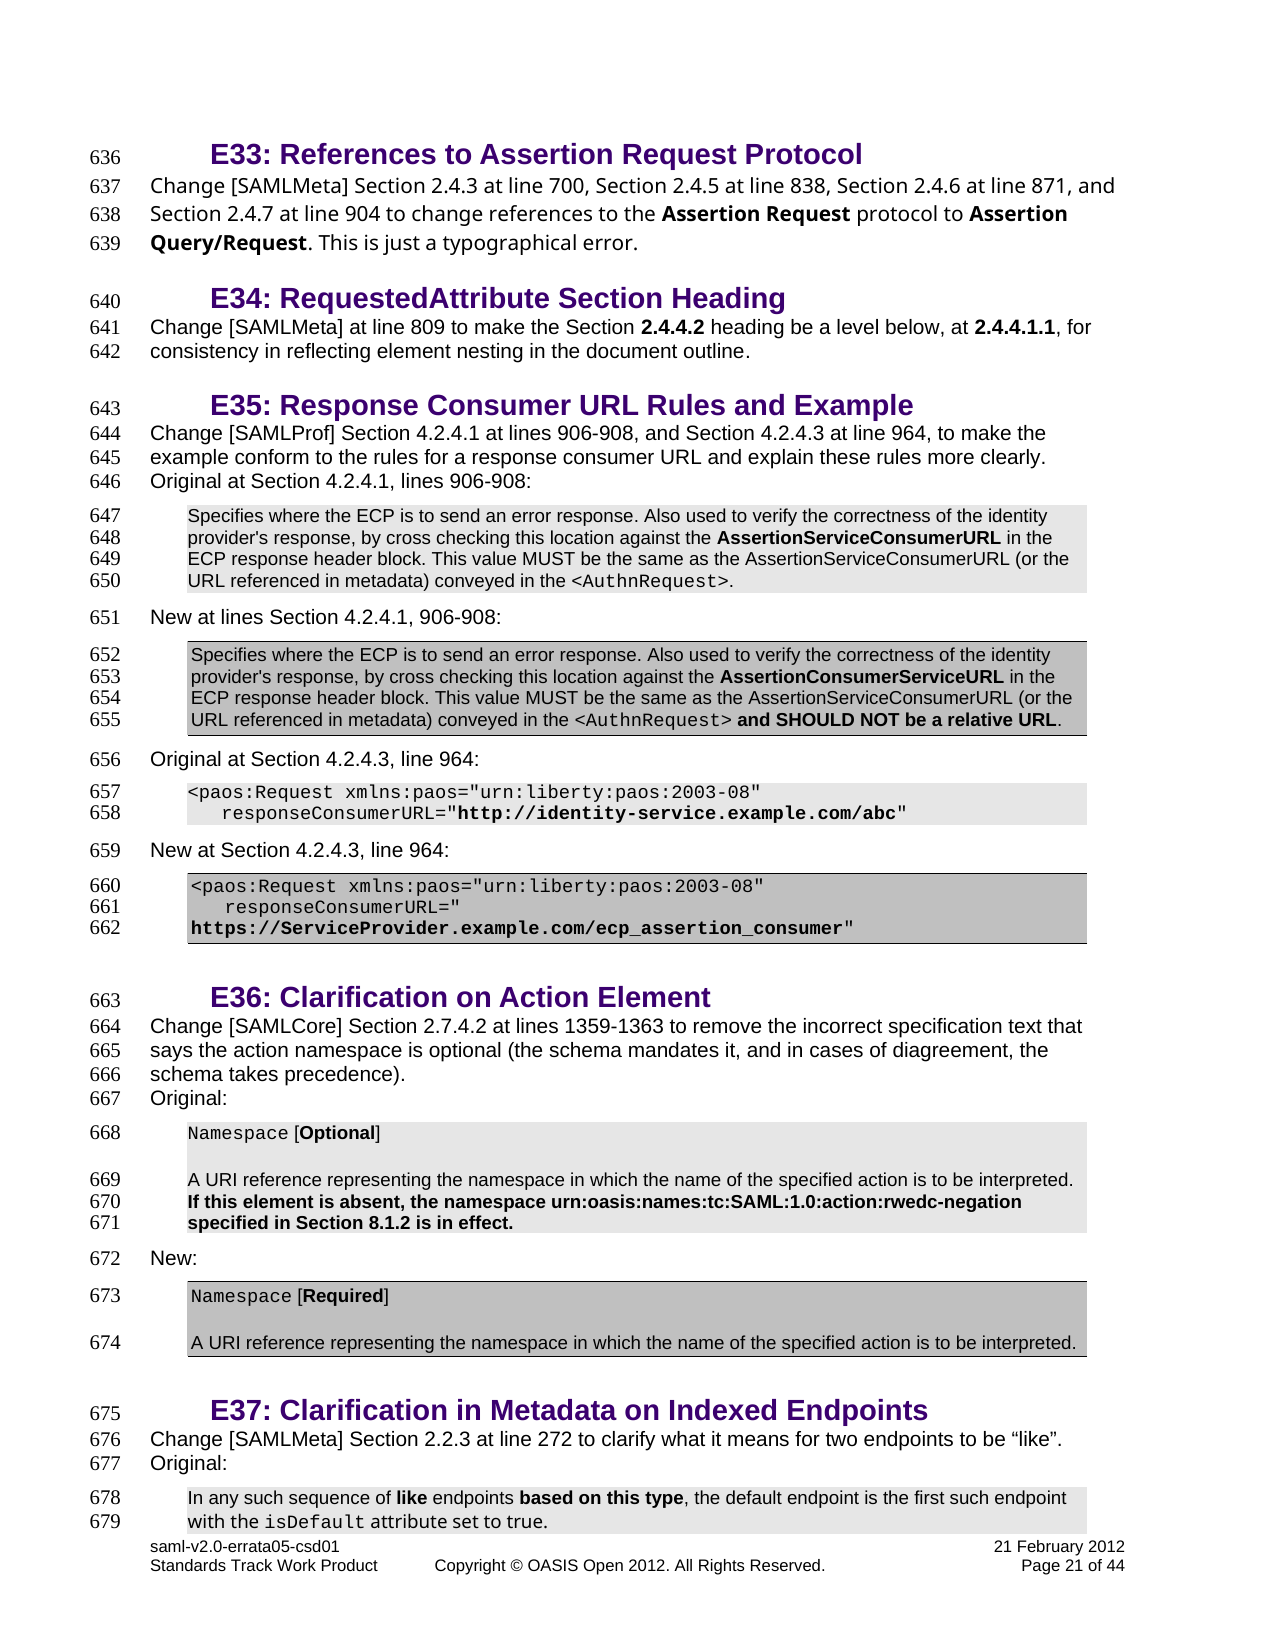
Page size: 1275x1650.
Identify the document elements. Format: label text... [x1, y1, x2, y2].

text Namespace [Required] [187, 1282, 1087, 1308]
subtitle E33: References to Assertion Request Protocol [150, 137, 1125, 171]
text A URI reference representing the namespace in which the name of the specified action is to be interpreted. [187, 1329, 1087, 1356]
text A URI reference representing the namespace in which the name of the specified action is to be interpreted. If this element is absent, the namespace urn:oasis:names:tc:SAML:1.0:action:rwedc-negation specified in Section 8.1.2 is in effect. [187, 1169, 1087, 1233]
text Change [SAMLMeta] Section 2.2.3 at line 272 to clarify what it means for two endpoints to be “like”. [150, 1427, 1125, 1451]
text In any such sequence of like endpoints based on this type, the default endpoint is the first such endpoint with the isDefault attribute set to true. [187, 1487, 1087, 1534]
text Original: [150, 1451, 1125, 1475]
text Original: [150, 1086, 1125, 1110]
text <paos:Request xmlns:paos="urn:liberty:paos:2003-08" responseConsumerURL=" https://ServiceProvider.example.com/ecp_assertion_consumer" [187, 874, 1087, 943]
text Specifies where the ECP is to send an error response. Also used to verify the correctness of the identity provider's response, by cross checking this location against the AssertionConsumerServiceURL in the ECP response header block. This value MUST be the same as the AssertionServiceConsumerURL (or the URL referenced in metadata) conveyed in the <AuthnRequest> and SHOULD NOT be a relative URL. [187, 642, 1087, 735]
text Change [SAMLProf] Section 4.2.4.1 at lines 906-908, and Section 4.2.4.3 at line 964, to make the example conform to the rules for a response consumer URL and explain these rules more clearly. [150, 421, 1125, 469]
text Change [SAMLMeta] at line 809 to make the Section 2.4.4.2 heading be a level below, at 2.4.4.1.1, for consistency in reflecting element nesting in the document outline. [150, 315, 1125, 363]
text Original at Section 4.2.4.3, line 964: [150, 747, 1125, 771]
text <paos:Request xmlns:paos="urn:liberty:paos:2003-08" responseConsumerURL="http://identity-service.example.com/abc" [187, 783, 1087, 825]
text New at Section 4.2.4.3, line 964: [150, 837, 1125, 861]
text Change [SAMLMeta] Section 2.4.3 at line 700, Section 2.4.5 at line 838, Section 2.4.6 at line 871, and Section 2.4.7 at line 904 to change references to the Assertion Request protocol to Assertion Query/Request. This is just a typographical error. [150, 171, 1125, 256]
text Specifies where the ECP is to send an error response. Also used to verify the correctness of the identity provider's response, by cross checking this location against the AssertionServiceConsumerURL in the ECP response header block. This value MUST be the same as the AssertionServiceConsumerURL (or the URL referenced in metadata) conveyed in the <AuthnRequest>. [187, 505, 1087, 593]
text Original at Section 4.2.4.1, lines 906-908: [150, 469, 1125, 493]
subtitle E35: Response Consumer URL Rules and Example [150, 388, 1125, 421]
subtitle E37: Clarification in Metadata on Indexed Endpoints [150, 1393, 1125, 1427]
subtitle E36: Clarification on Action Element [150, 980, 1125, 1014]
text New at lines Section 4.2.4.1, 906-908: [150, 605, 1125, 629]
text Namespace [Optional] [187, 1122, 1087, 1145]
subtitle E34: RequestedAttribute Section Heading [150, 281, 1125, 315]
text Change [SAMLCore] Section 2.7.4.2 at lines 1359-1363 to remove the incorrect specification text that says the action namespace is optional (the schema mandates it, and in cases of diagreement, the schema takes precedence). [150, 1014, 1125, 1086]
text New: [150, 1246, 1125, 1269]
